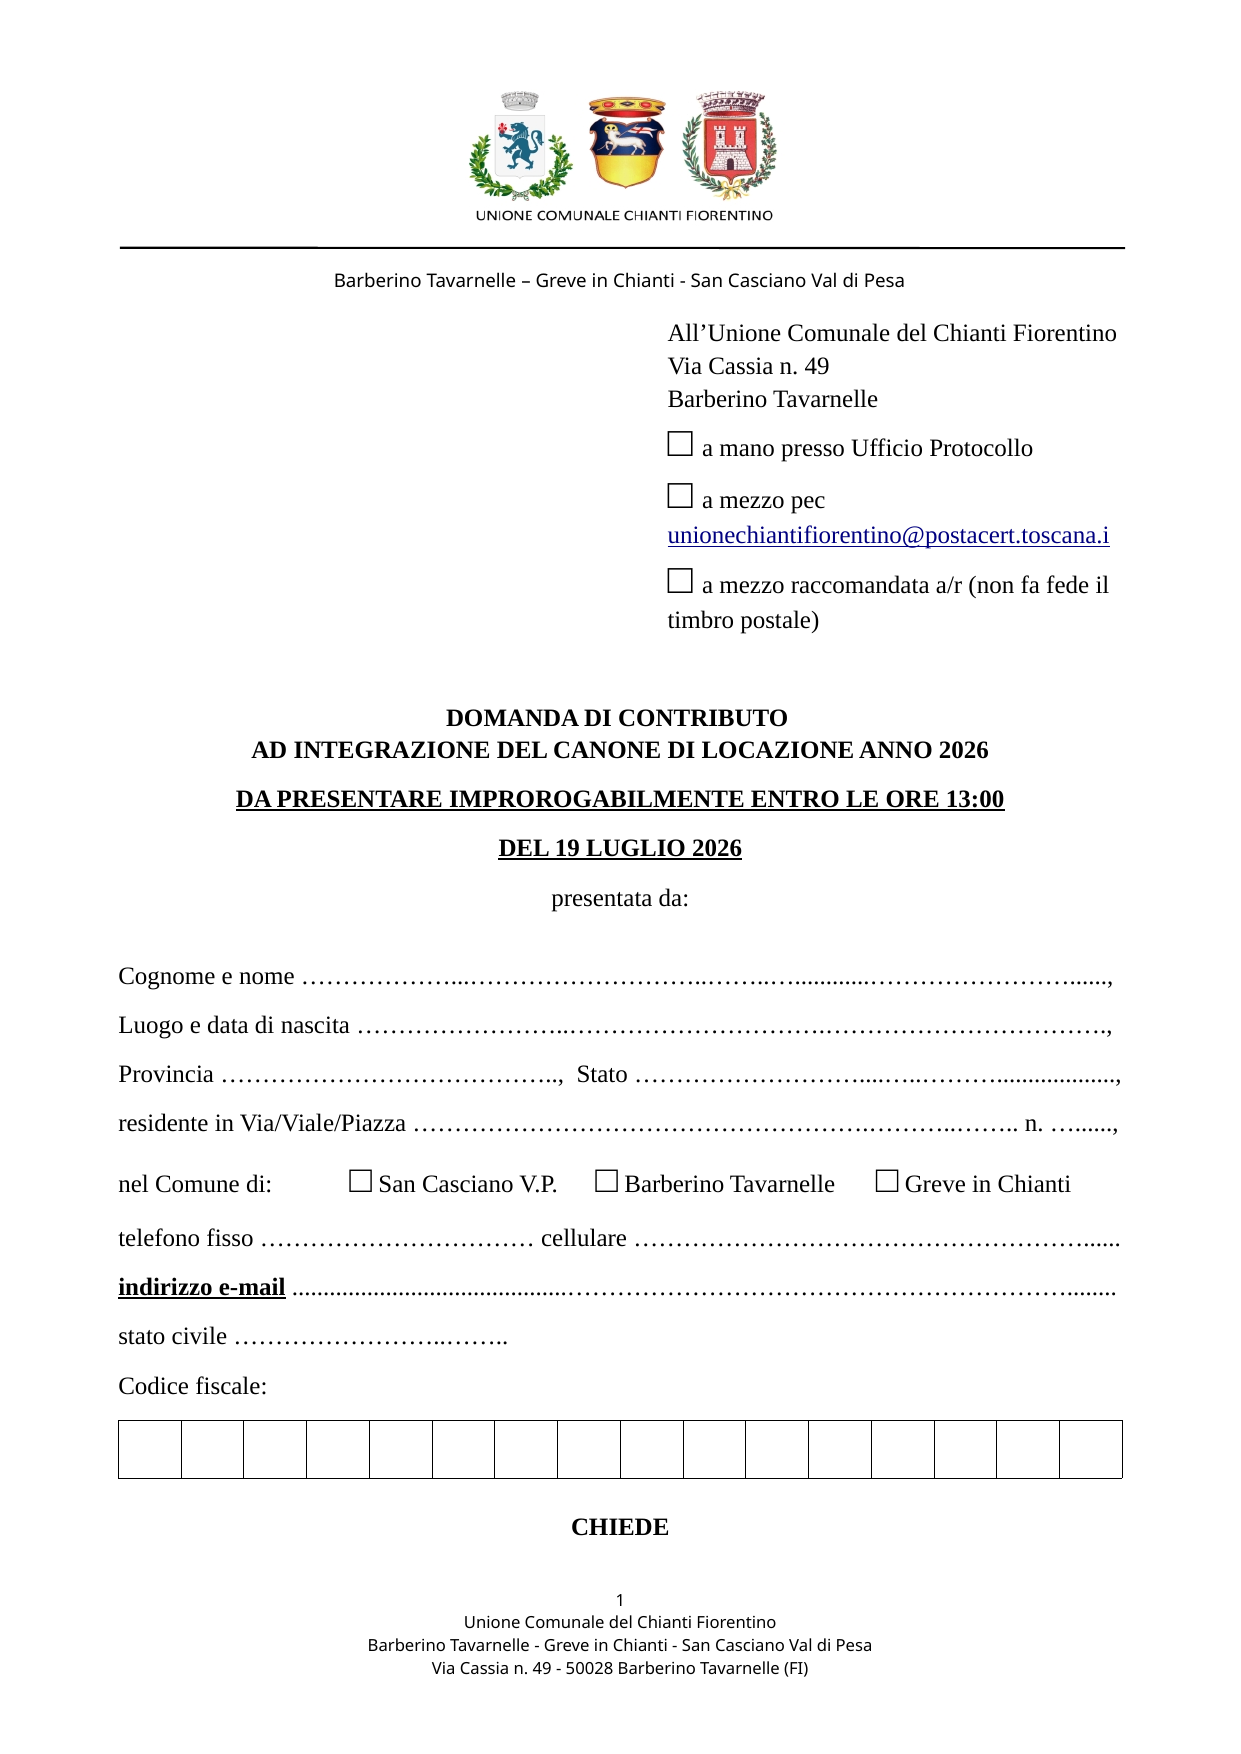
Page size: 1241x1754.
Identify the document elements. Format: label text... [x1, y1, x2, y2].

table_header [746, 1421, 808, 1478]
text DEL 19 LUGLIO 2026 [118, 833, 1122, 862]
text AD INTEGRAZIONE DEL CANONE DI LOCAZIONE ANNO 2026 [118, 735, 1122, 764]
text CHIEDE [118, 1512, 1122, 1540]
table_header [119, 1421, 181, 1478]
table_header [997, 1421, 1059, 1478]
table_header [872, 1421, 934, 1478]
text telefono fisso …………………………… cellulare ………………………………………………...... [118, 1223, 1122, 1252]
text indirizzo e-mail ............................................……………………………………………………........ [118, 1272, 1122, 1301]
text Cognome e nome ………………...………………………..……..…............……………………......, [118, 961, 1122, 989]
table_header [935, 1421, 996, 1478]
text stato civile ……………………..…….. [118, 1321, 1122, 1350]
table_header [558, 1421, 620, 1478]
table_header [182, 1421, 243, 1478]
text Via Cassia n. 49 [667, 351, 1122, 380]
text All’Unione Comunale del Chianti Fiorentino [667, 318, 1122, 347]
table_header [433, 1421, 494, 1478]
table_header [370, 1421, 432, 1478]
text □ a mezzo pec unionechiantifiorentino@postacert.toscana.i□ a mezzo raccomandata a/r (non fa fede il timbro postale) [667, 470, 1122, 633]
text DOMANDA DI CONTRIBUTO [118, 703, 1122, 732]
table_header [684, 1421, 745, 1478]
table_header [244, 1421, 306, 1478]
text presentata da: [118, 883, 1122, 911]
text DA PRESENTARE IMPROROGABILMENTE ENTRO LE ORE 13:00 [118, 784, 1122, 813]
table_header [621, 1421, 683, 1478]
text Barberino Tavarnelle [667, 384, 1122, 413]
text Luogo e data di nascita ……………………..………………………….……………………………., [118, 1010, 1122, 1039]
table_header [495, 1421, 557, 1478]
text nel Comune di: □ San Casciano V.P. □ Barberino Tavarnelle □ Greve in Chianti [118, 1158, 1122, 1201]
picture [454, 75, 786, 234]
text residente in Via/Viale/Piazza ……………………………………………….………..…….. n. …......, [118, 1108, 1122, 1137]
table_header [1060, 1421, 1122, 1478]
text Codice fiscale: [118, 1371, 1122, 1399]
table_header [307, 1421, 369, 1478]
table_header [809, 1421, 871, 1478]
text □ a mano presso Ufficio Protocollo [667, 417, 1122, 465]
text Provincia ………………………………….., Stato ………………………....…..………..................., [118, 1059, 1122, 1088]
